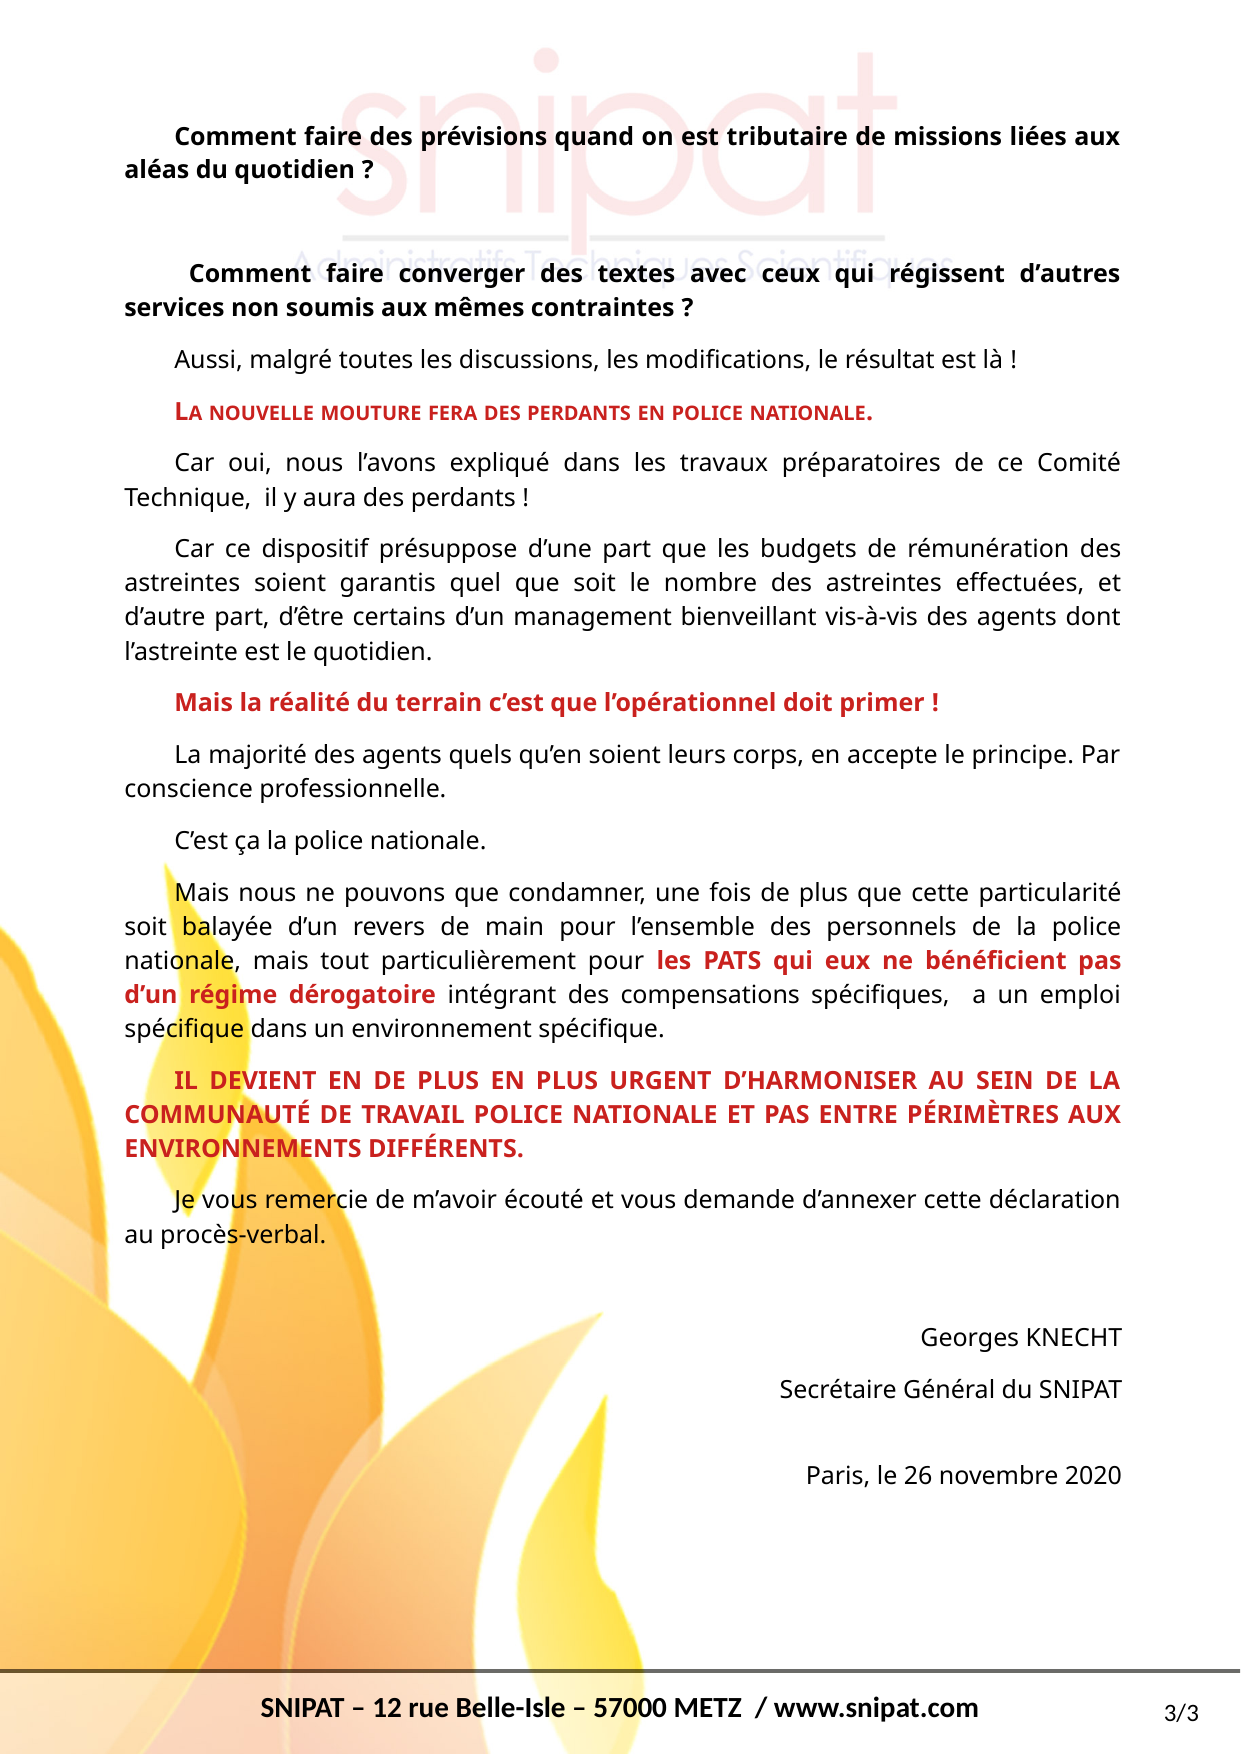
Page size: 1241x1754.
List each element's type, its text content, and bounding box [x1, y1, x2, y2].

text Je vous remercie de m’avoir écouté et vous demande d’annexer cette déclaration au procès-verbal. [124, 1182, 1122, 1250]
text Aussi, malgré toutes les discussions, les modifications, le résultat est là ! [124, 342, 1122, 376]
text Mais la réalité du terrain c’est que l’opérationnel doit primer ! [124, 685, 1122, 719]
picture [0, 0, 1241, 1754]
text La nouvelle mouture fera des perdants en police nationale. [124, 393, 1122, 427]
text Paris, le 26 novembre 2020 [118, 1457, 1122, 1491]
text Car oui, nous l’avons expliqué dans les travaux préparatoires de ce Comité Technique, il y aura des perdants ! [124, 445, 1122, 513]
text C’est ça la police nationale. [124, 822, 1122, 857]
text Comment faire converger des textes avec ceux qui régissent d’autres services non soumis aux mêmes contraintes ? [124, 256, 1122, 324]
text Il devient en de plus en plus urgent d’harmoniser au sein de la communauté de travail Police Nationale et pas entre périmètres aux environnements différents. [124, 1062, 1122, 1164]
text Car ce dispositif présuppose d’une part que les budgets de rémunération des astreintes soient garantis quel que soit le nombre des astreintes effectuées, et d’autre part, d’être certains d’un management bienveillant vis-à-vis des agents dont l’astreinte est le quotidien. [124, 531, 1122, 667]
text Mais nous ne pouvons que condamner, une fois de plus que cette particularité soit balayée d’un revers de main pour l’ensemble des personnels de la police nationale, mais tout particulièrement pour les PATS qui eux ne bénéficient pas d’un régime dérogatoire intégrant des compensations spécifiques, a un emploi spécifique dans un environnement spécifique. [124, 874, 1122, 1044]
text Secrétaire Général du SNIPAT [124, 1372, 1122, 1406]
text Georges KNECHT [124, 1320, 1122, 1354]
text Comment faire des prévisions quand on est tributaire de missions liées aux aléas du quotidien ? [124, 118, 1122, 186]
text La majorité des agents quels qu’en soient leurs corps, en accepte le principe. Par conscience professionnelle. [124, 737, 1122, 805]
